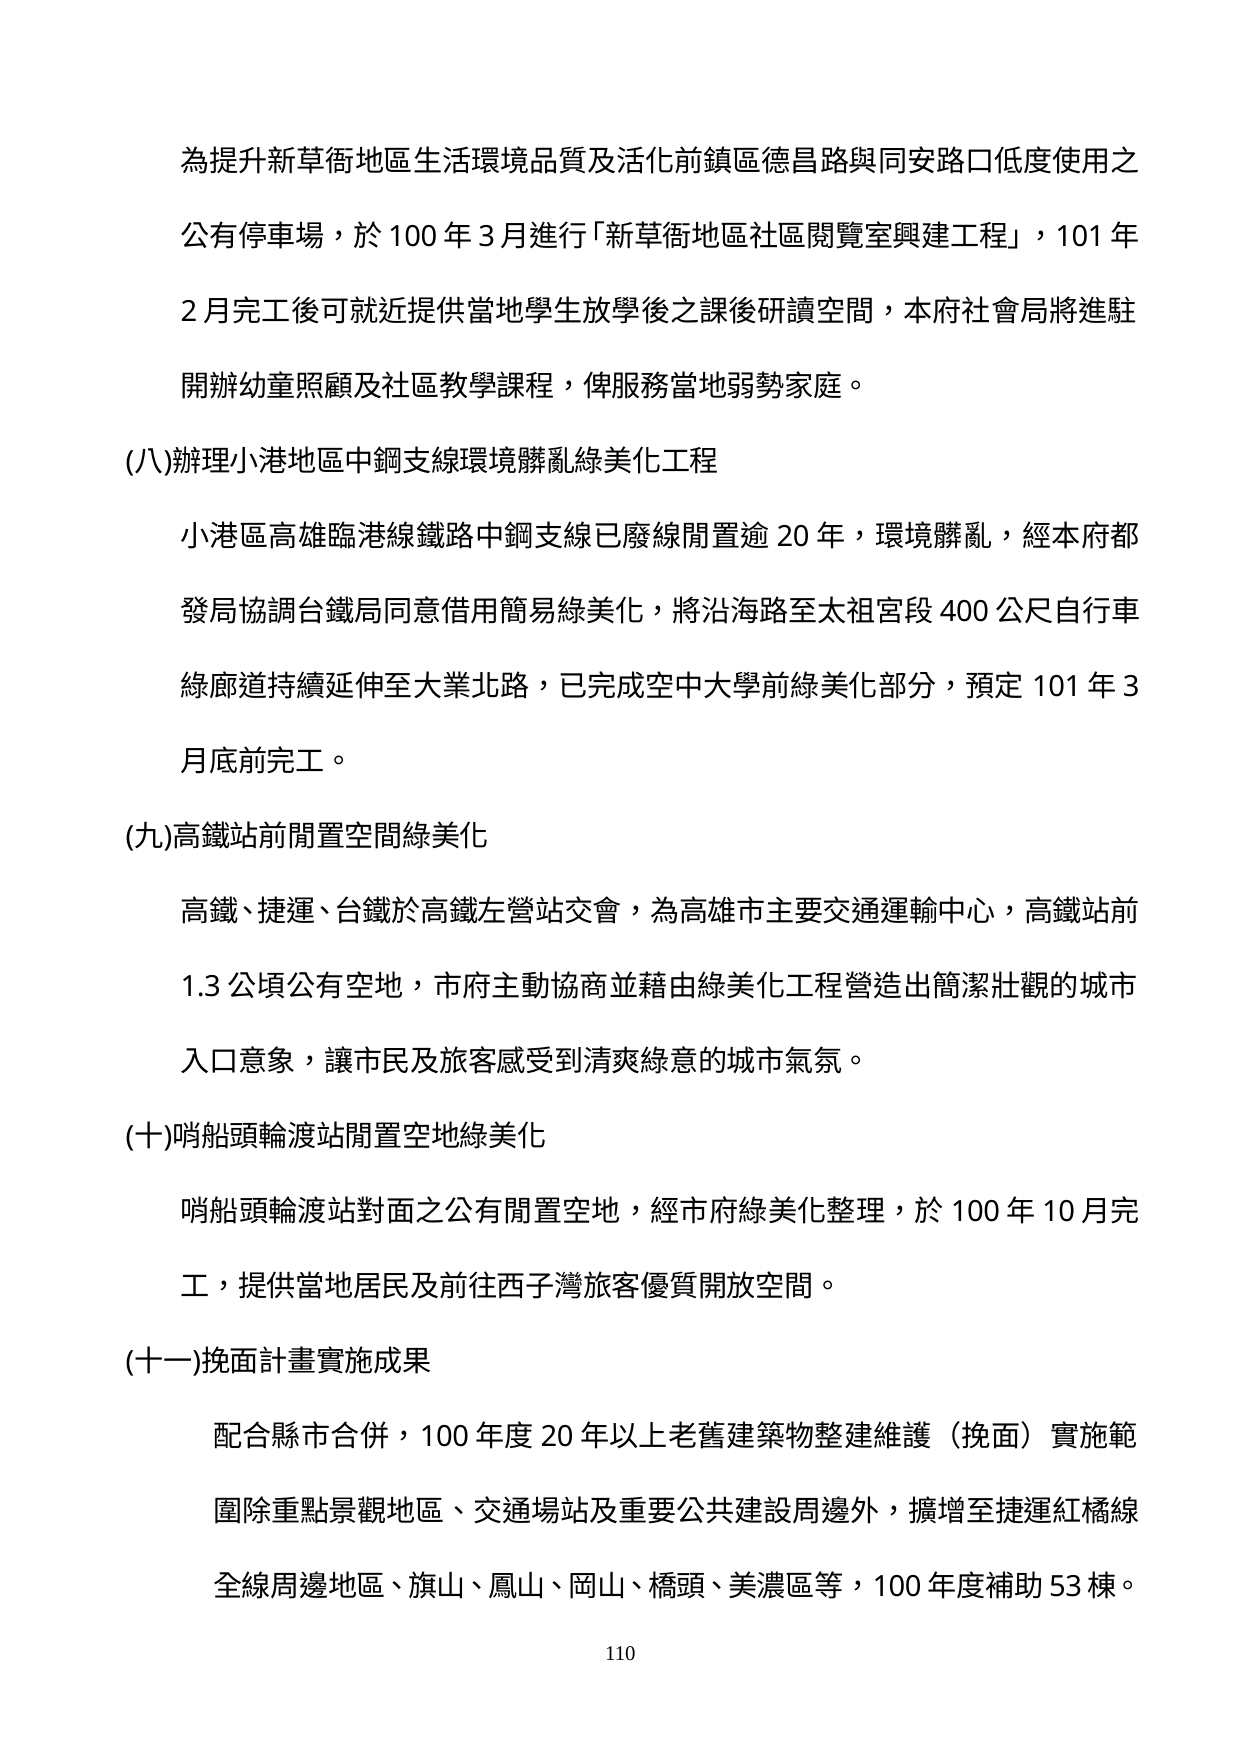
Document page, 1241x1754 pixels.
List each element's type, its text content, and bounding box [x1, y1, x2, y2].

text 小港區高雄臨港線鐵路中鋼支線已廢線閒置逾20年，環境髒亂，經本府都發局協調台鐵局同意借用簡易綠美化，將沿海路至太祖宮段400公尺自行車綠廊道持續延伸至大業北路，已完成空中大學前綠美化部分，預定101年3月底前完工。 [180, 496, 1140, 796]
text 配合縣市合併，100年度20年以上老舊建築物整建維護（挽面）實施範圍除重點景觀地區、交通場站及重要公共建設周邊外，擴增至捷運紅橘線全線周邊地區、旗山、鳳山、岡山、橋頭、美濃區等，100年度補助53棟。 [213, 1396, 1140, 1621]
text (十)哨船頭輪渡站閒置空地綠美化 [125, 1096, 1140, 1171]
text 為提升新草衙地區生活環境品質及活化前鎮區德昌路與同安路口低度使用之公有停車場，於100年3月進行「新草衙地區社區閱覽室興建工程」，101年2月完工後可就近提供當地學生放學後之課後研讀空間，本府社會局將進駐開辦幼童照顧及社區教學課程，俾服務當地弱勢家庭。 [180, 121, 1140, 421]
text 高鐵、捷運、台鐵於高鐵左營站交會，為高雄市主要交通運輸中心，高鐵站前1.3公頃公有空地，市府主動協商並藉由綠美化工程營造出簡潔壯觀的城市入口意象，讓市民及旅客感受到清爽綠意的城市氣氛。 [180, 871, 1140, 1096]
text 哨船頭輪渡站對面之公有閒置空地，經市府綠美化整理，於100年10月完工，提供當地居民及前往西子灣旅客優質開放空間。 [180, 1171, 1140, 1321]
text (八)辦理小港地區中鋼支線環境髒亂綠美化工程 [125, 421, 1140, 496]
text (九)高鐵站前閒置空間綠美化 [125, 796, 1140, 871]
text (十一)挽面計畫實施成果 [125, 1321, 1140, 1396]
